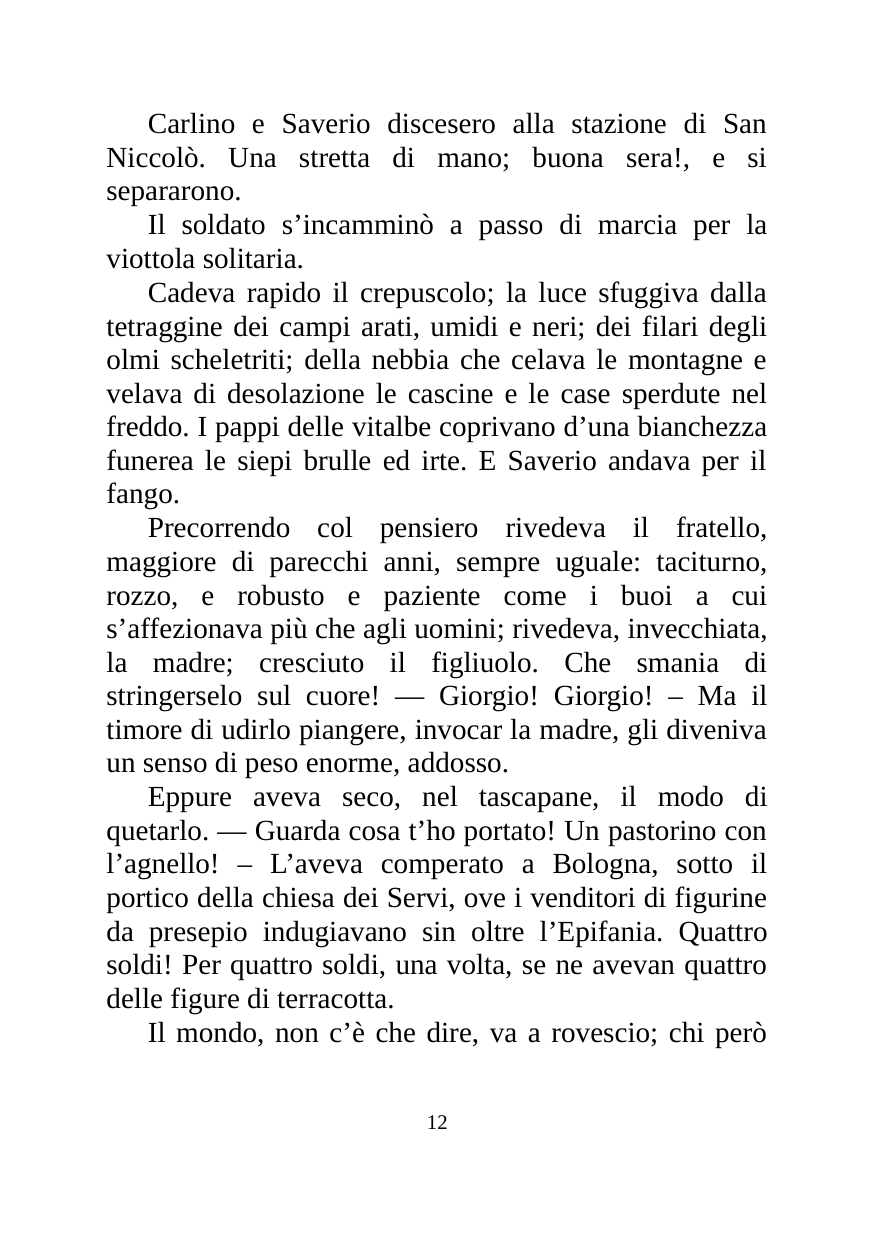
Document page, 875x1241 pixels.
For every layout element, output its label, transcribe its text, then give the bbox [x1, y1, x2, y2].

text Il soldato s’incamminò a passo di marcia per la viottola solitaria. [106, 207, 768, 274]
text Precorrendo col pensiero rivedeva il fratello, maggiore di parecchi anni, sempre uguale: taciturno, rozzo, e robusto e paziente come i buoi a cui s’affezionava più che agli uomini; rivedeva, invecchiata, la madre; cresciuto il figliuolo. Che smania di stringerselo sul cuore! — Giorgio! Giorgio! – Ma il timore di udirlo piangere, invocar la madre, gli diveniva un senso di peso enorme, addosso. [106, 511, 768, 779]
text Il mondo, non c’è che dire, va a rovescio; chi però [106, 1015, 768, 1048]
text Eppure aveva seco, nel tascapane, il modo di quetarlo. — Guarda cosa t’ho portato! Un pastorino con l’agnello! – L’aveva comperato a Bologna, sotto il portico della chiesa dei Servi, ove i venditori di figurine da presepio indugiavano sin oltre l’Epifania. Quattro soldi! Per quattro soldi, una volta, se ne avevan quattro delle figure di terracotta. [106, 779, 768, 1014]
text Cadeva rapido il crepuscolo; la luce sfuggiva dalla tetraggine dei campi arati, umidi e neri; dei filari degli olmi scheletriti; della nebbia che celava le montagne e velava di desolazione le cascine e le case sperdute nel freddo. I pappi delle vitalbe coprivano d’una bianchezza funerea le siepi brulle ed irte. E Saverio andava per il fango. [106, 275, 768, 510]
text Carlino e Saverio discesero alla stazione di San Niccolò. Una stretta di mano; buona sera!, e si separarono. [106, 106, 768, 207]
